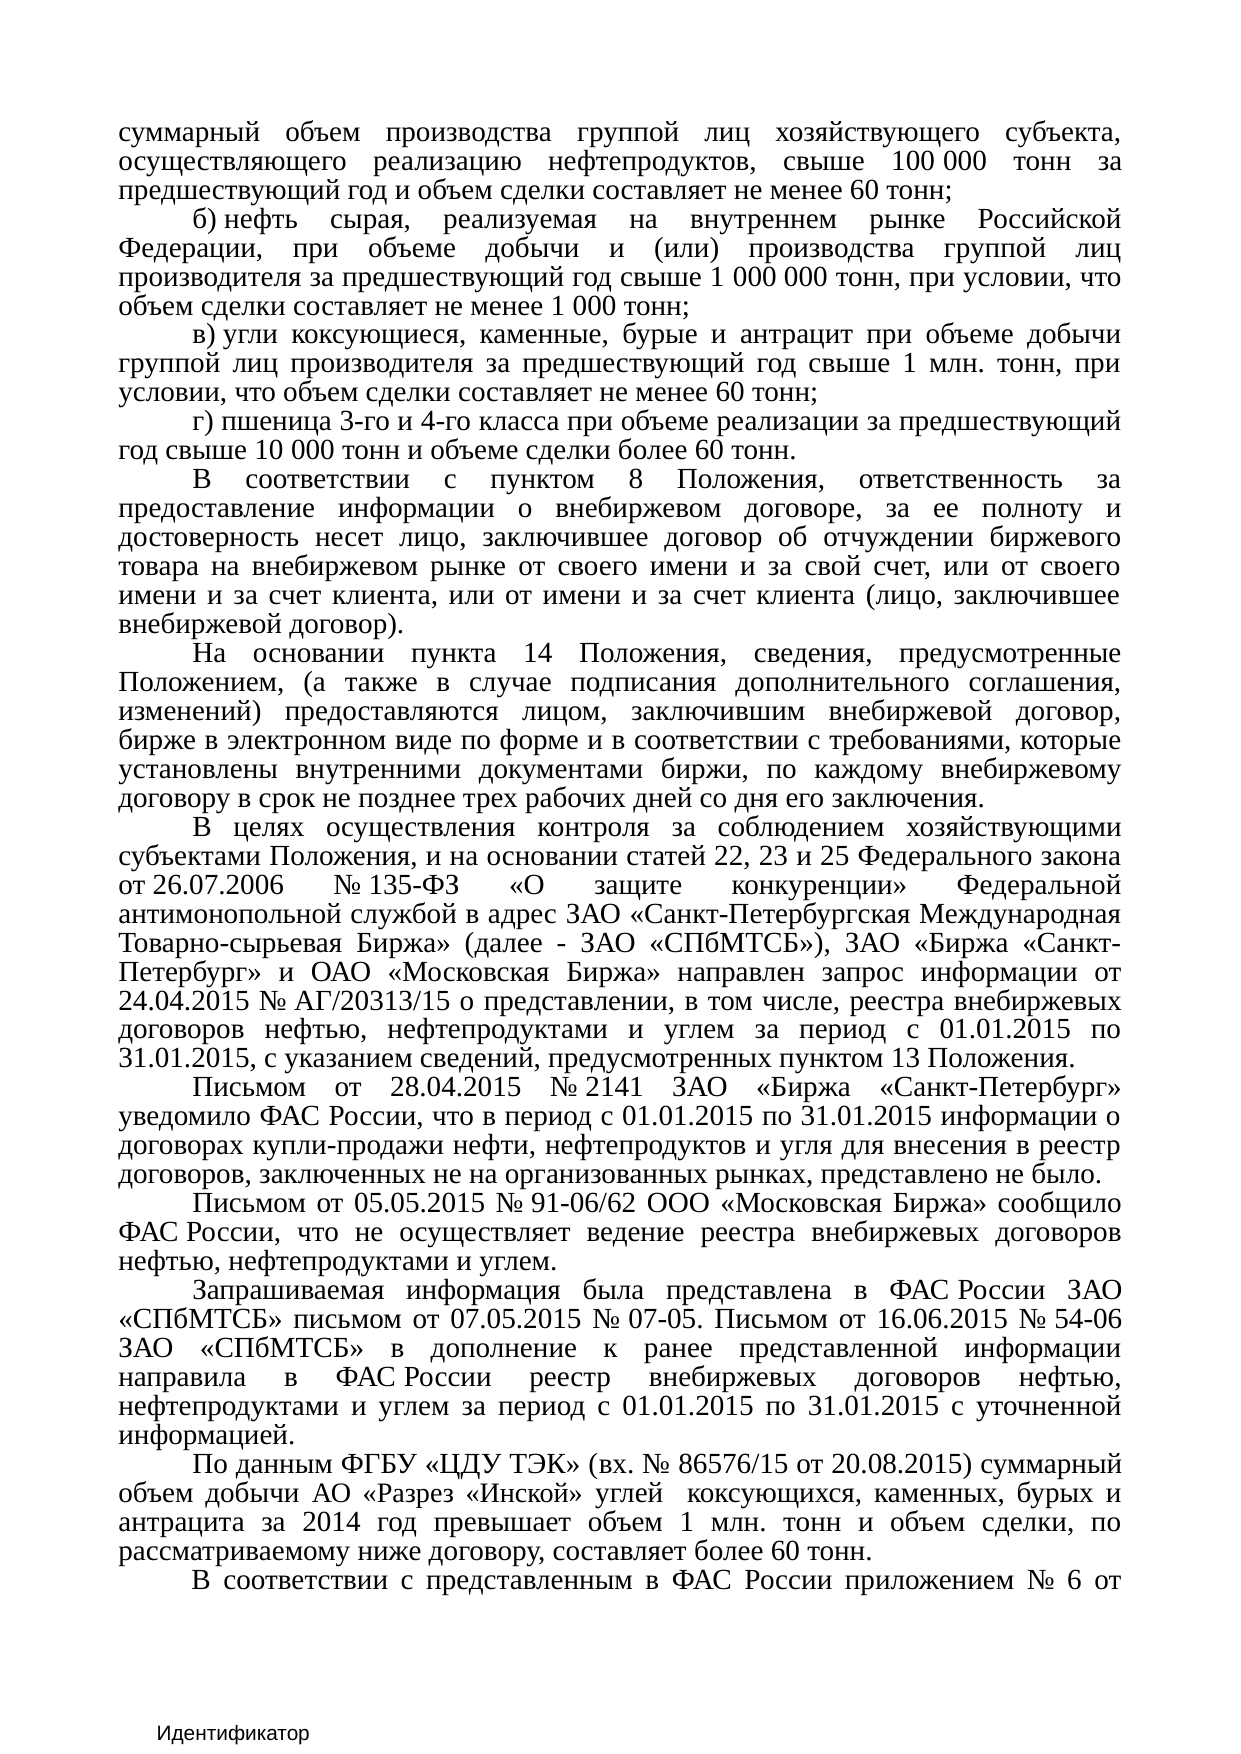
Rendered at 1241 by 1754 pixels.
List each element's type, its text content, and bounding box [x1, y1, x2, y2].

text В соответствии с представленным в ФАС России приложением № 6 от [118, 1566, 1122, 1595]
text Письмом от 28.04.2015 № 2141 ЗАО «Биржа «Санкт-Петербург» уведомило ФАС России, что в период с 01.01.2015 по 31.01.2015 информации о договорах купли-продажи нефти, нефтепродуктов и угля для внесения в реестр договоров, заключенных не на организованных рынках, представлено не было. [118, 1074, 1122, 1189]
list На основании пункта 14 Положения, сведения, предусмотренные Положением, (а также в случае подписания дополнительного соглашения, изменений) предоставляются лицом, заключившим внебиржевой договор, бирже в электронном виде по форме и в соответствии с требованиями, которые установлены внутренними документами биржи, по каждому внебиржевому договору в срок не позднее трех рабочих дней со дня его заключения. [118, 639, 1122, 813]
text В целях осуществления контроля за соблюдением хозяйствующими субъектами Положения, и на основании статей 22, 23 и 25 Федерального закона от 26.07.2006 № 135-ФЗ «О защите конкуренции» Федеральной антимонопольной службой в адрес ЗАО «Санкт-Петербургская Международная Товарно-сырьевая Биржа» (далее - ЗАО «СПбМТСБ»), ЗАО «Биржа «Санкт-Петербург» и ОАО «Московская Биржа» направлен запрос информации от 24.04.2015 № АГ/20313/15 о представлении, в том числе, реестра внебиржевых договоров нефтью, нефтепродуктами и углем за период с 01.01.2015 по 31.01.2015, с указанием сведений, предусмотренных пунктом 13 Положения. [118, 813, 1122, 1074]
list В соответствии с пунктом 8 Положения, ответственность за предоставление информации о внебиржевом договоре, за ее полноту и достоверность несет лицо, заключившее договор об отчуждении биржевого товара на внебиржевом рынке от своего имени и за свой счет, или от своего имени и за счет клиента, или от имени и за счет клиента (лицо, заключившее внебиржевой договор). [118, 466, 1122, 639]
list б) нефть сырая, реализуемая на внутреннем рынке Российской Федерации, при объеме добычи и (или) производства группой лиц производителя за предшествующий год свыше 1 000 000 тонн, при условии, что объем сделки составляет не менее 1 000 тонн; [118, 205, 1122, 321]
list суммарный объем производства группой лиц хозяйствующего субъекта, осуществляющего реализацию нефтепродуктов, свыше 100 000 тонн за предшествующий год и объем сделки составляет не менее 60 тонн; [118, 118, 1122, 205]
text Запрашиваемая информация была представлена в ФАС России ЗАО «СПбМТСБ» письмом от 07.05.2015 № 07-05. Письмом от 16.06.2015 № 54-06 ЗАО «СПбМТСБ» в дополнение к ранее представленной информации направила в ФАС России реестр внебиржевых договоров нефтью, нефтепродуктами и углем за период с 01.01.2015 по 31.01.2015 с уточненной информацией. [118, 1276, 1122, 1450]
list г) пшеница 3-го и 4-го класса при объеме реализации за предшествующий год свыше 10 000 тонн и объеме сделки более 60 тонн. [118, 408, 1122, 466]
text Письмом от 05.05.2015 № 91-06/62 ООО «Московская Биржа» сообщило ФАС России, что не осуществляет ведение реестра внебиржевых договоров нефтью, нефтепродуктами и углем. [118, 1189, 1122, 1276]
text По данным ФГБУ «ЦДУ ТЭК» (вх. № 86576/15 от 20.08.2015) суммарный объем добычи АО «Разрез «Инской» углей коксующихся, каменных, бурых и антрацита за 2014 год превышает объем 1 млн. тонн и объем сделки, по рассматриваемому ниже договору, составляет более 60 тонн. [118, 1450, 1122, 1566]
list в) угли коксующиеся, каменные, бурые и антрацит при объеме добычи группой лиц производителя за предшествующий год свыше 1 млн. тонн, при условии, что объем сделки составляет не менее 60 тонн; [118, 321, 1122, 408]
